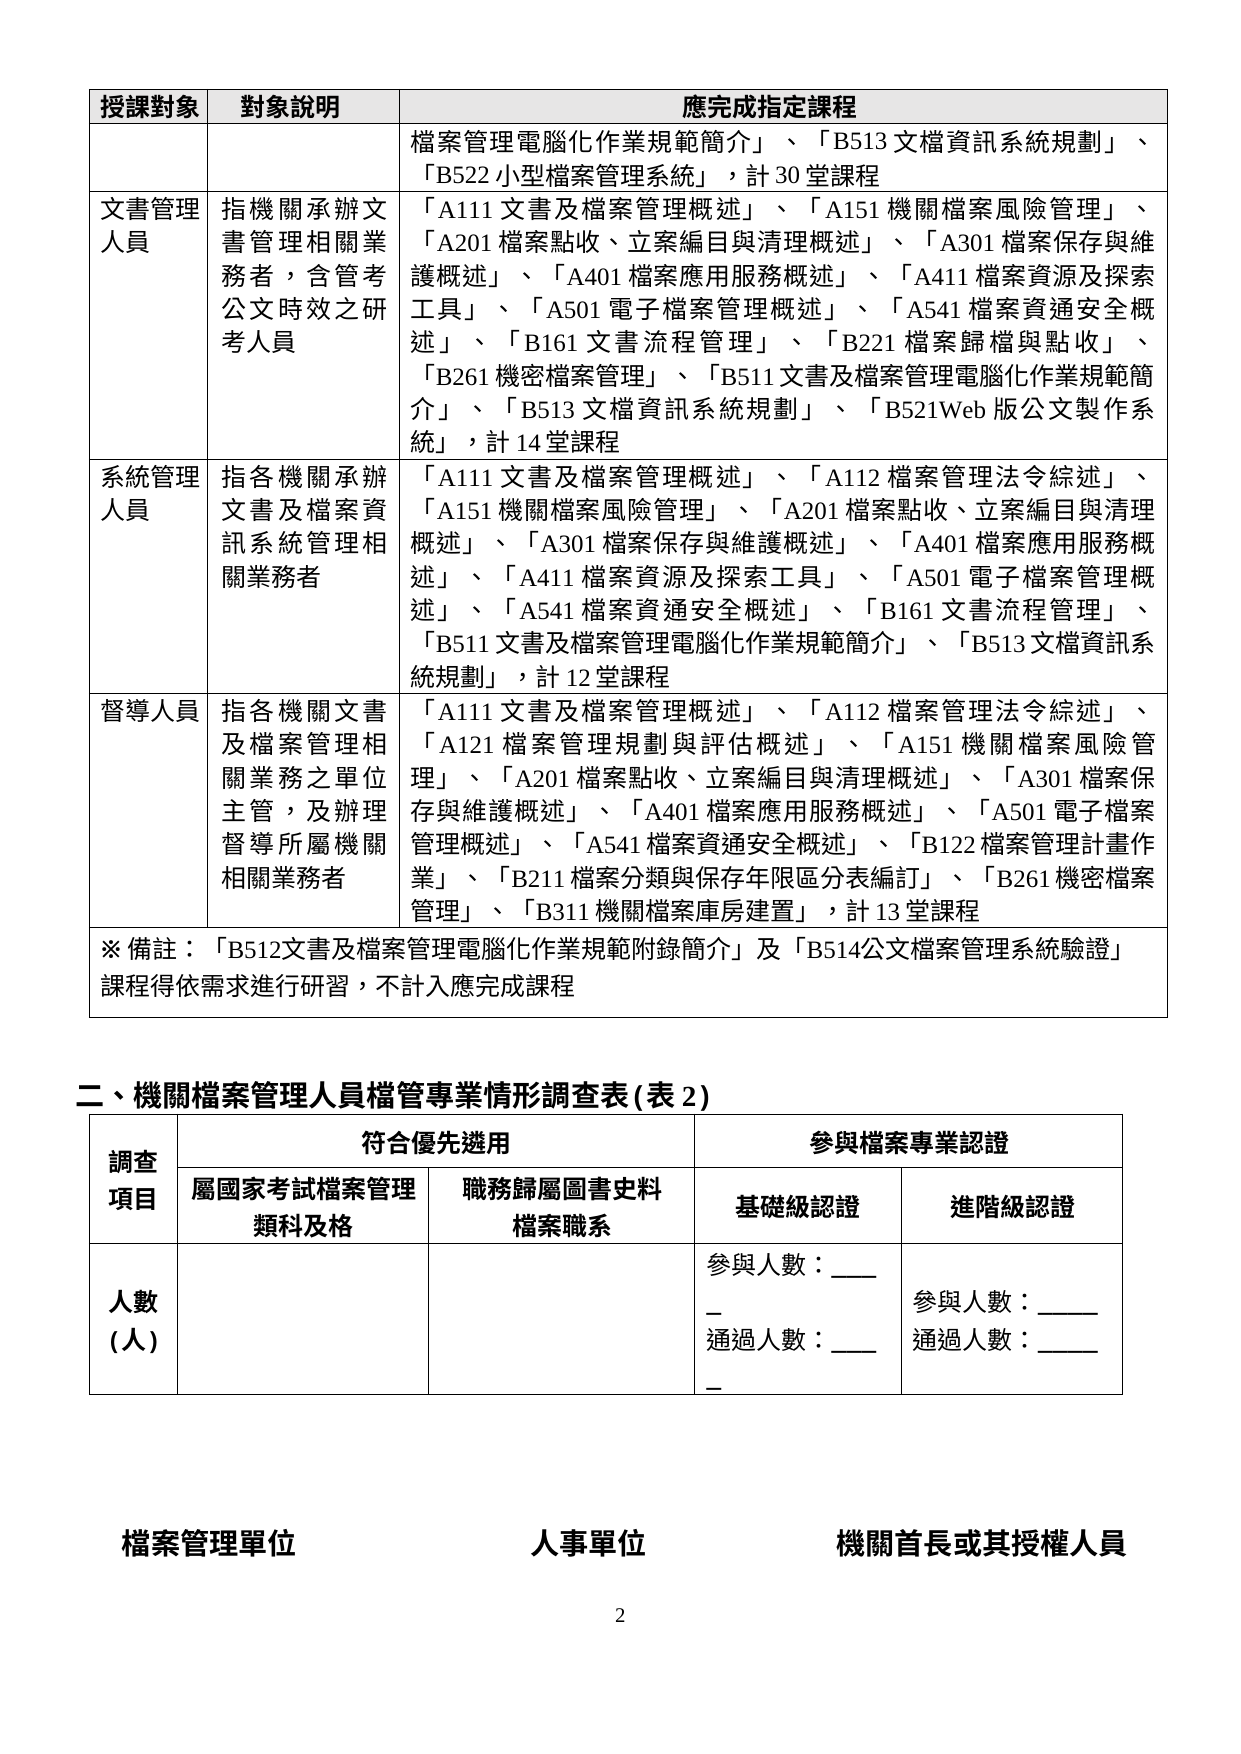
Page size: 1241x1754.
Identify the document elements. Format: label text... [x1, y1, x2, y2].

table_cell 職務歸屬圖書史料 檔案職系 [429, 1168, 694, 1243]
table_cell 文書管理人員 [90, 192, 207, 458]
table_cell ※ 備註：「B512文書及檔案管理電腦化作業規範附錄簡介」及「B514公文檔案管理系統驗證」課程得依需求進行研習，不計入應完成課程 [90, 928, 1167, 1017]
text 二、機關檔案管理人員檔管專業情形調查表(表2) [75, 1076, 1165, 1113]
table_header 應完成指定課程 [400, 90, 1167, 123]
text 檔案管理單位 人事單位 機關首長或其授權人員 [75, 1520, 1165, 1563]
table_cell 指各機關承辦文書及檔案資訊系統管理相關業務者 [208, 460, 399, 693]
table_cell 系統管理人員 [90, 460, 207, 693]
table_cell 進階級認證 [902, 1168, 1122, 1243]
table_cell 檔案管理電腦化作業規範簡介」、「B513文檔資訊系統規劃」、「B522小型檔案管理系統」，計30堂課程 [400, 124, 1167, 191]
table_header 調查項目 [90, 1115, 177, 1243]
table_cell 參與人數：____ 通過人數：____ [902, 1244, 1122, 1394]
table_cell 「A111文書及檔案管理概述」、「A112檔案管理法令綜述」、「A151機關檔案風險管理」、「A201檔案點收、立案編目與清理概述」、「A301檔案保存與維護概述」、「A401檔案應用服務概述」、「A411檔案資源及探索工具」、「A501電子檔案管理概述」、「A541檔案資通安全概述」、「B161文書流程管理」、「B511文書及檔案管理電腦化作業規範簡介」、「B513文檔資訊系統規劃」，計12堂課程 [400, 460, 1167, 693]
table_cell 人數 (人) [90, 1244, 177, 1394]
table_cell [208, 124, 399, 191]
table_header 符合優先遴用 [178, 1115, 694, 1167]
table_header 參與檔案專業認證 [695, 1115, 1122, 1167]
table_cell [178, 1244, 428, 1394]
table_cell 「A111文書及檔案管理概述」、「A151機關檔案風險管理」、「A201檔案點收、立案編目與清理概述」、「A301檔案保存與維護概述」、「A401檔案應用服務概述」、「A411檔案資源及探索工具」、「A501電子檔案管理概述」、「A541檔案資通安全概述」、「B161文書流程管理」、「B221檔案歸檔與點收」、「B261機密檔案管理」、「B511文書及檔案管理電腦化作業規範簡介」、「B513文檔資訊系統規劃」、「B521Web版公文製作系統」，計14堂課程 [400, 192, 1167, 458]
table_cell 指機關承辦文書管理相關業務者，含管考公文時效之研考人員 [208, 192, 399, 458]
table_cell [429, 1244, 694, 1394]
table_cell 指各機關文書及檔案管理相關業務之單位主管，及辦理督導所屬機關相關業務者 [208, 694, 399, 927]
table_cell 基礎級認證 [695, 1168, 901, 1243]
table_cell 督導人員 [90, 694, 207, 927]
table_header 授課對象 [90, 90, 207, 123]
table_cell 屬國家考試檔案管理類科及格 [178, 1168, 428, 1243]
table_cell 「A111文書及檔案管理概述」、「A112檔案管理法令綜述」、「A121檔案管理規劃與評估概述」、「A151機關檔案風險管理」、「A201檔案點收、立案編目與清理概述」、「A301檔案保存與維護概述」、「A401檔案應用服務概述」、「A501電子檔案管理概述」、「A541檔案資通安全概述」、「B122檔案管理計畫作業」、「B211檔案分類與保存年限區分表編訂」、「B261機密檔案管理」、「B311機關檔案庫房建置」，計13堂課程 [400, 694, 1167, 927]
table_cell [90, 124, 207, 191]
table_header 對象說明 [208, 90, 399, 123]
table_cell 參與人數：____ 通過人數：____ [695, 1244, 901, 1394]
